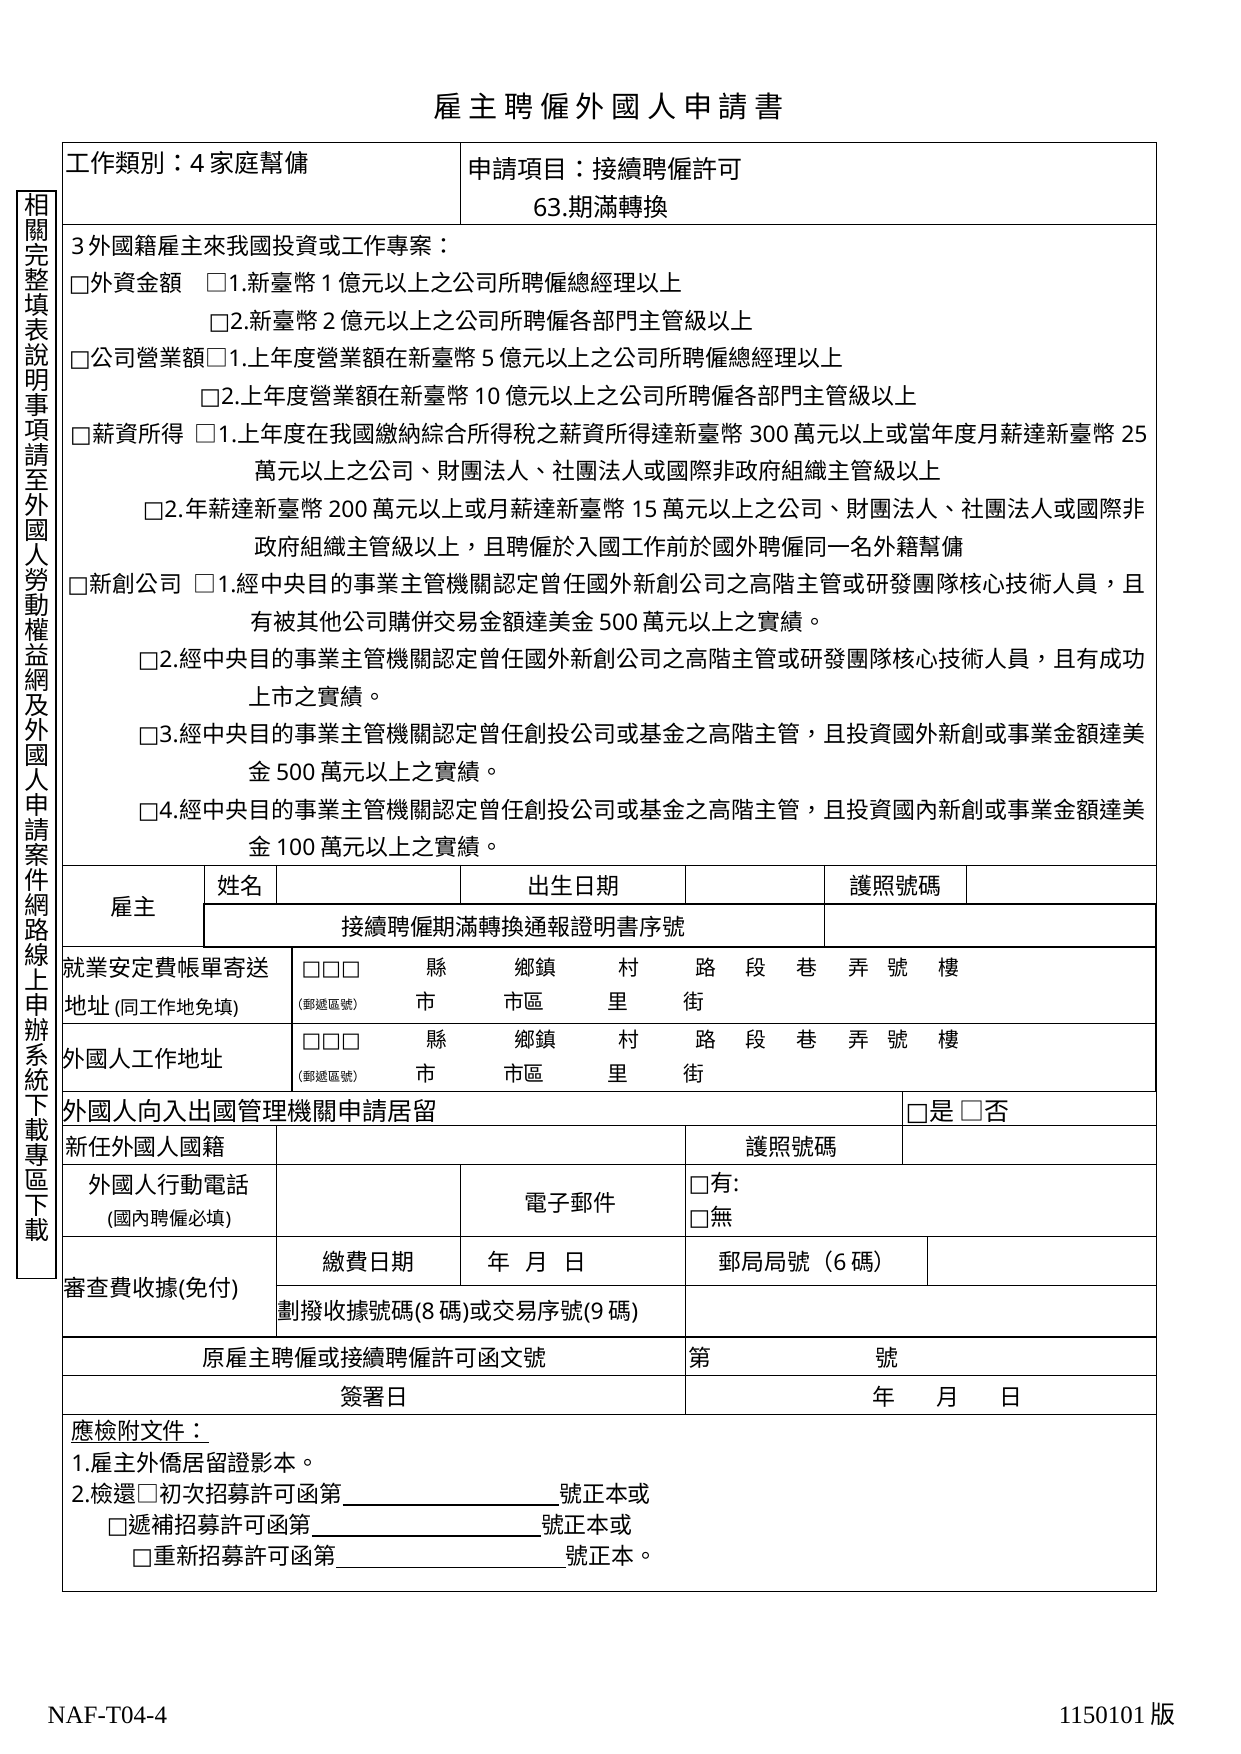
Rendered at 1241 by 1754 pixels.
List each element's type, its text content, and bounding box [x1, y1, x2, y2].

table_cell 年 月 日 [461, 1237, 685, 1284]
table_cell [686, 1286, 1156, 1336]
table_cell 護照號碼 [825, 866, 966, 903]
table_cell □是 □否 [903, 1092, 1156, 1125]
table_cell 雇主 [63, 866, 204, 946]
table_cell □有: □無 [686, 1165, 1156, 1236]
table_cell [277, 1165, 460, 1236]
table_cell 劃撥收據號碼(8碼)或交易序號(9碼) [277, 1286, 685, 1336]
table_cell 姓名 [205, 866, 276, 903]
table_cell 護照號碼 [686, 1126, 902, 1164]
table_cell 繳費日期 [277, 1237, 460, 1284]
table_cell 就業安定費帳單寄送地址 (同工作地免填) [63, 947, 291, 1023]
table_cell 新任外國人國籍 [63, 1126, 276, 1164]
table_cell [277, 866, 460, 903]
text 雇 主 聘 僱 外 國 人 申 請 書 [47, 67, 1169, 142]
table_cell 出生日期 [461, 866, 685, 903]
table_cell 審查費收據(免付) [63, 1237, 276, 1336]
table_cell 外國人行動電話 (國內聘僱必填) [63, 1165, 276, 1236]
table_cell 郵局局號（6碼） [686, 1237, 927, 1284]
table_cell [928, 1237, 1156, 1284]
table_cell [903, 1126, 1156, 1164]
table_cell 年 月 日 [686, 1376, 1156, 1414]
text 相關完整填表說明事項請至外國人勞動權益網及外國人申請案件網路線上申辦系統下載專區下載 [19, 192, 55, 1278]
table_cell 電子郵件 [461, 1165, 685, 1236]
table_cell 外國人向入出國管理機關申請居留 [63, 1092, 902, 1125]
table_cell 接續聘僱期滿轉換通報證明書序號 [205, 905, 824, 946]
table_cell 應檢附文件： 1.雇主外僑居留證影本。 2.檢還□初次招募許可函第 號正本或 □遞補招募許可函第 號正本或 □重新招募許可函第 號正本。 [63, 1415, 1156, 1591]
table_cell 外國人工作地址 [63, 1024, 291, 1091]
table_header 工作類別：4家庭幫傭 [63, 143, 460, 224]
table_cell 簽署日 [63, 1376, 685, 1414]
table_cell 3外國籍雇主來我國投資或工作專案： □外資金額 □1.新臺幣1億元以上之公司所聘僱總經理以上 □2.新臺幣2億元以上之公司所聘僱各部門主管級以上 □公司營業額□1.上年度營業額在新臺幣5億元以上之公司所聘僱總經理以上 □2.上年度營業額在新臺幣10億元以上之公司所聘僱各部門主管級以上 □薪資所得 □1.上年度在我國繳納綜合所得稅之薪資所得達新臺幣300萬元以上或當年度月薪達新臺幣25萬元以上之公司、財團法人、社團法人或國際非政府組織主管級以上 □2.年薪達新臺幣200萬元以上或月薪達新臺幣15萬元以上之公司、財團法人、社團法人或國際非政府組織主管級以上，且聘僱於入國工作前於國外聘僱同一名外籍幫傭 □新創公司 □1.經中央目的事業主管機關認定曾任國外新創公司之高階主管或研發團隊核心技術人員，且有被其他公司購併交易金額達美金500萬元以上之實績。 □2.經中央目的事業主管機關認定曾任國外新創公司之高階主管或研發團隊核心技術人員，且有成功上市之實績。 □3.經中央目的事業主管機關認定曾任創投公司或基金之高階主管，且投資國外新創或事業金額達美金500萬元以上之實績。 □4.經中央目的事業主管機關認定曾任創投公司或基金之高階主管，且投資國內新創或事業金額達美金100萬元以上之實績。 [63, 225, 1156, 865]
table_cell 原雇主聘僱或接續聘僱許可函文號 [63, 1338, 685, 1375]
table_cell [967, 866, 1156, 903]
table_cell [686, 866, 824, 903]
table_header 申請項目：接續聘僱許可 63.期滿轉換 [461, 143, 1156, 224]
table_cell □□□ 縣 鄉鎮 村 路 段 巷 弄 號 樓 （郵遞區號） 市 市區 里 街 [293, 948, 1155, 1023]
table_cell 第 號 [686, 1338, 1156, 1375]
table_cell [825, 905, 1155, 946]
table_cell □□□ 縣 鄉鎮 村 路 段 巷 弄 號 樓 （郵遞區號） 市 市區 里 街 [293, 1024, 1155, 1091]
table_cell [277, 1126, 685, 1164]
